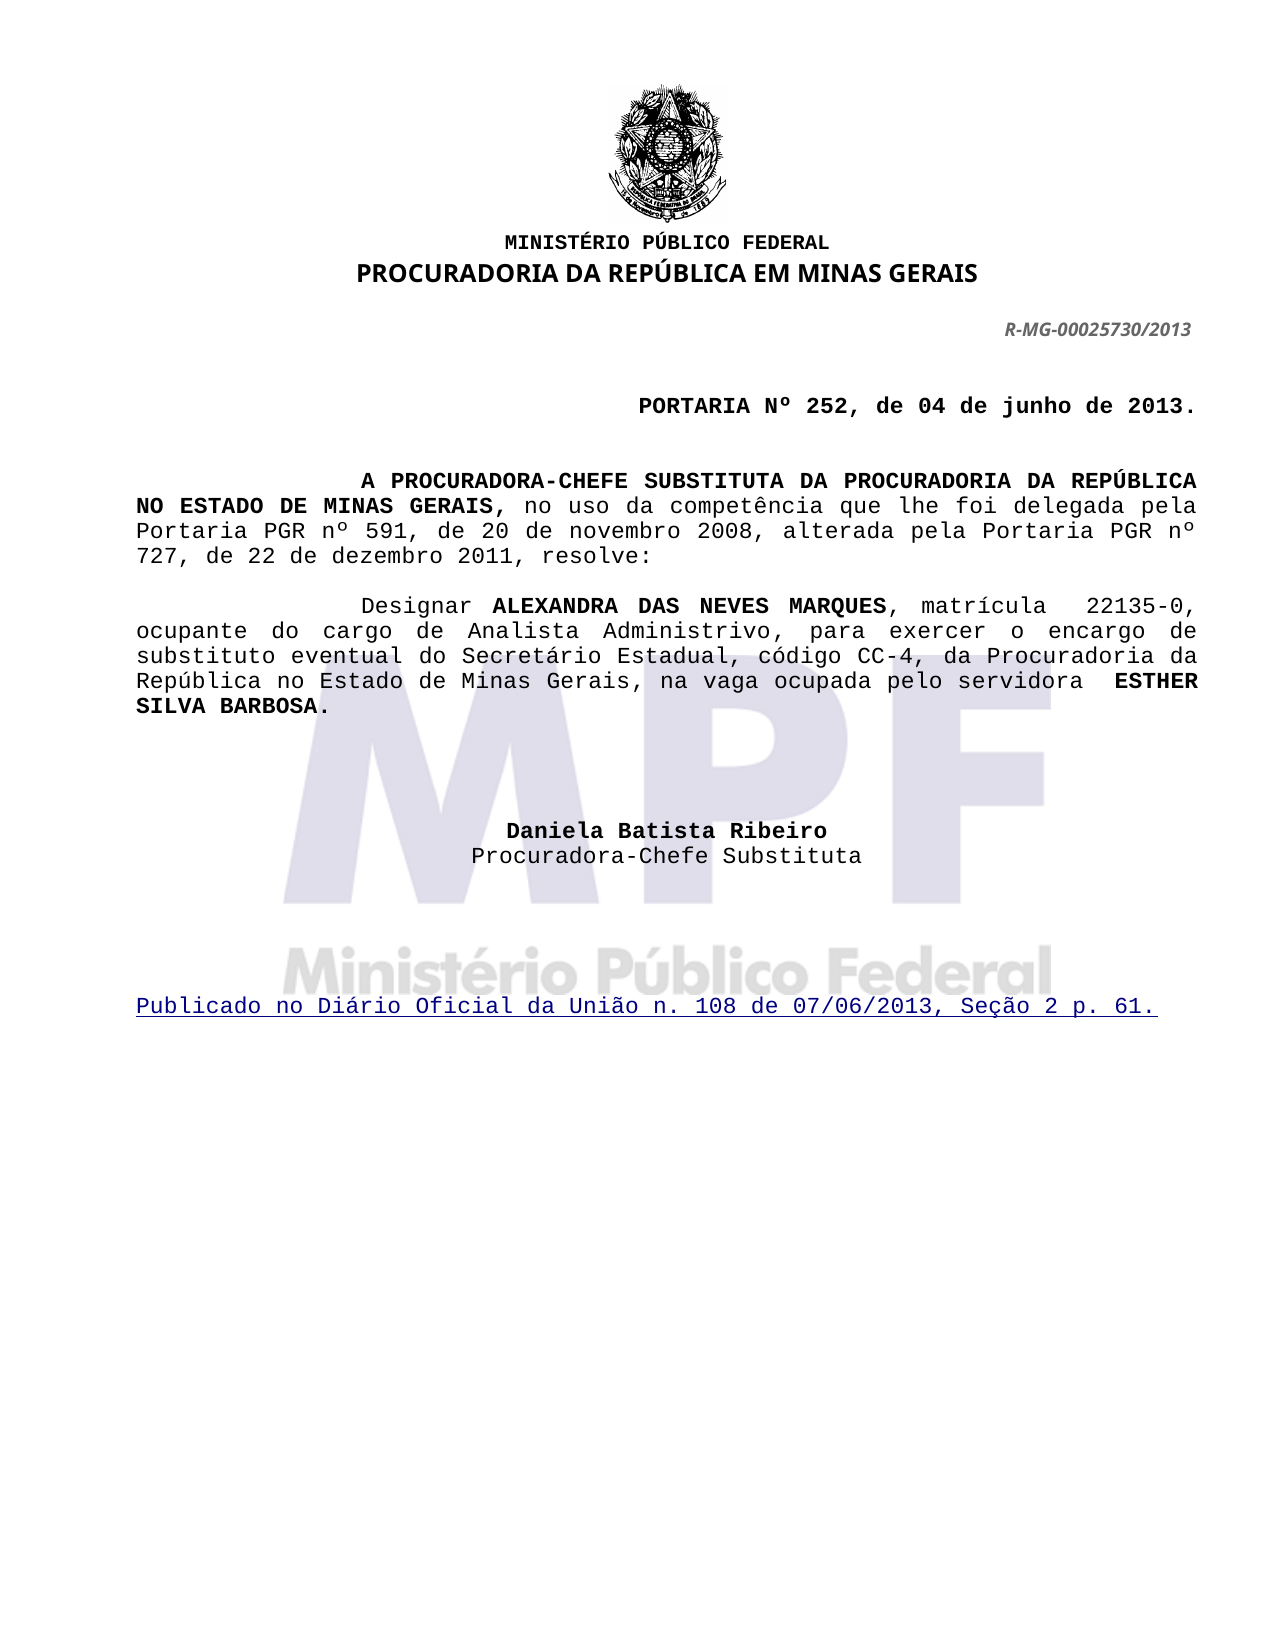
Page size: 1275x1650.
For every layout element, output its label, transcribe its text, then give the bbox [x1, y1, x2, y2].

picture [608, 84, 727, 223]
text Publicado no Diário Oficial da União n. 108 de 07/06/2013, Seção 2 p. 61. [136, 994, 1198, 1019]
text Designar ALEXANDRA DAS NEVES MARQUES, matrícula 22135-0, ocupante do cargo de Analista Administrivo, para exercer o encargo de substituto eventual do Secretário Estadual, código CC-4, da Procuradoria da República no Estado de Minas Gerais, na vaga ocupada pelo servidora ESTHER SILVA BARBOSA. [136, 594, 1198, 719]
text Procuradora-Chefe Substituta [136, 844, 1198, 869]
picture [283, 719, 1051, 819]
text Daniela Batista Ribeiro [136, 819, 1198, 844]
picture [283, 869, 1051, 994]
text PORTARIA Nº 252, de 04 de junho de 2013. [511, 394, 1198, 419]
text R-MG-00025730/2013 [136, 316, 1198, 342]
text A PROCURADORA-CHEFE SUBSTITUTA DA PROCURADORIA DA REPÚBLICA NO ESTADO DE MINAS GERAIS, no uso da competência que lhe foi delegada pela Portaria PGR nº 591, de 20 de novembro 2008, alterada pela Portaria PGR nº 727, de 22 de dezembro 2011, resolve: [136, 469, 1198, 569]
